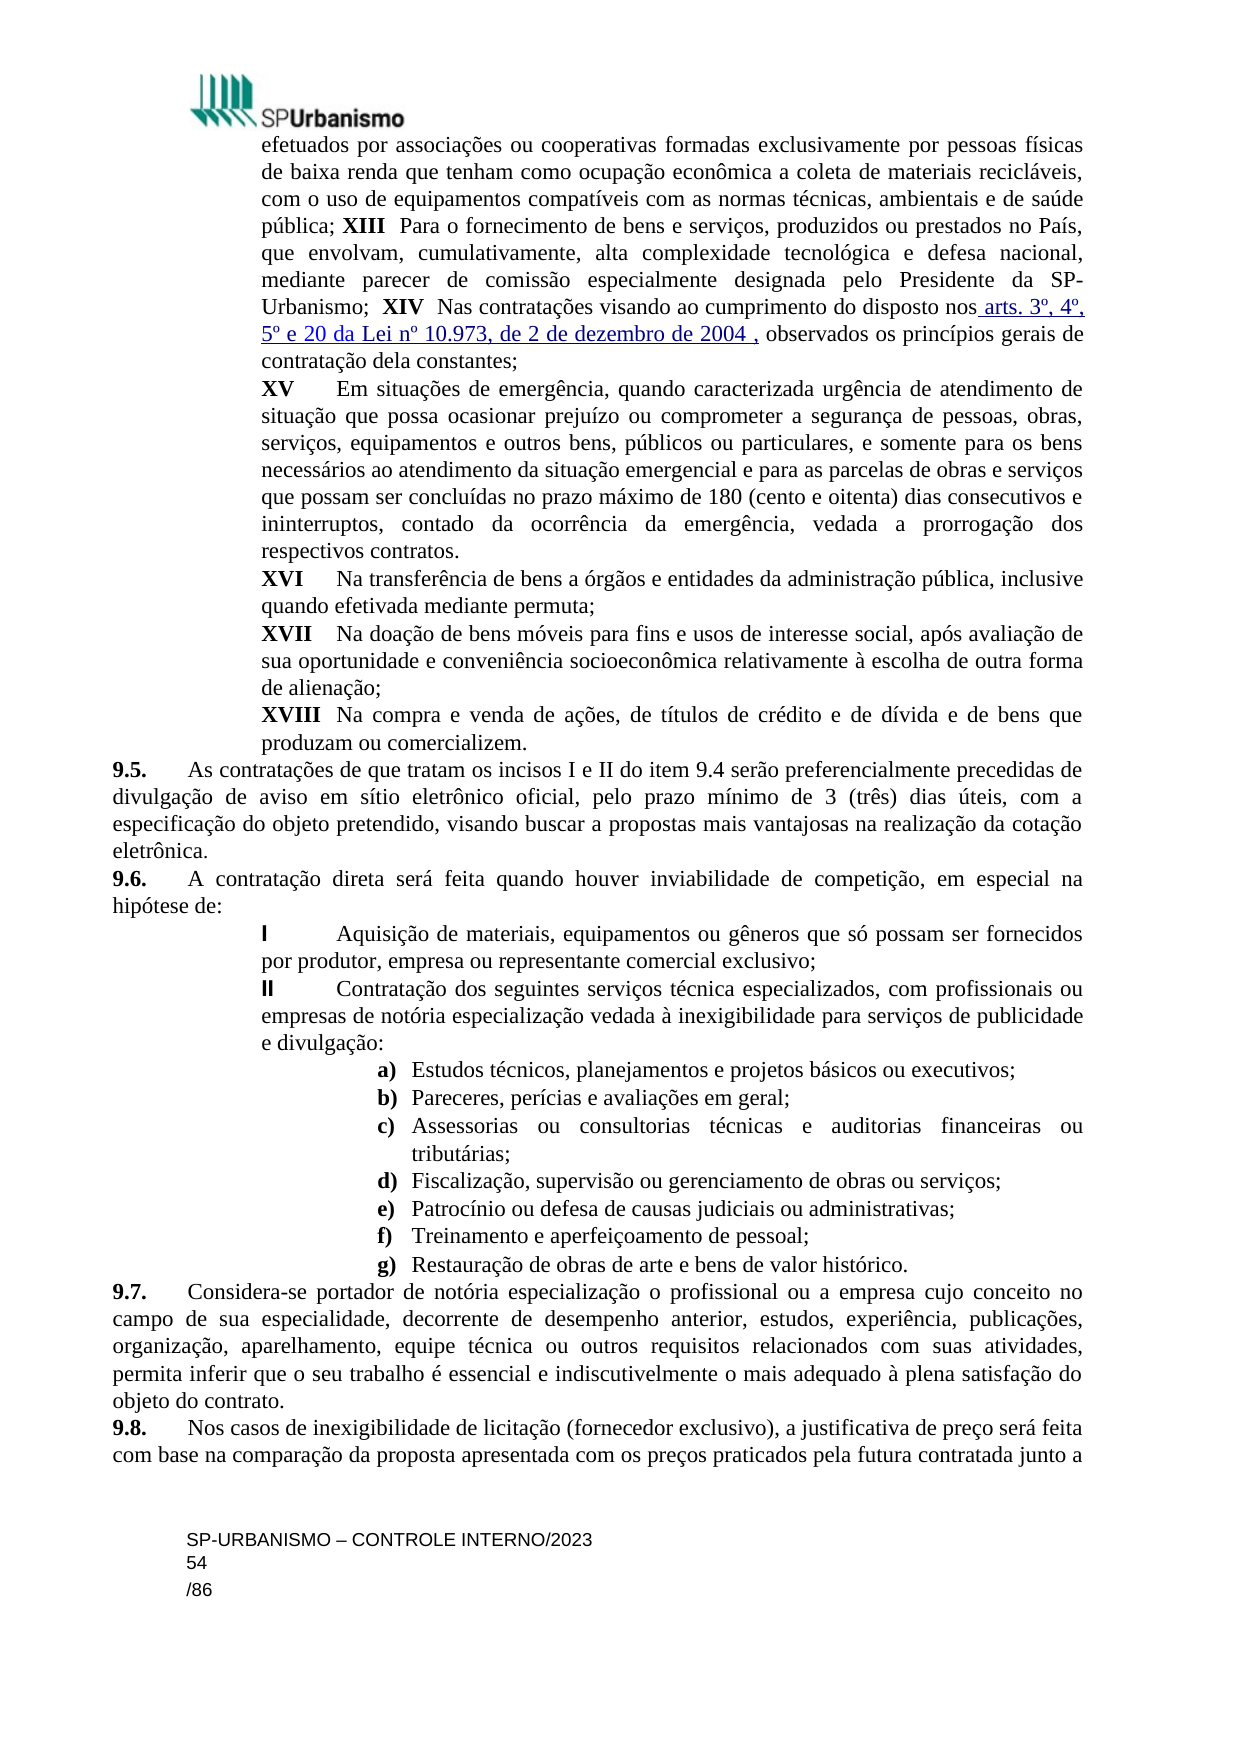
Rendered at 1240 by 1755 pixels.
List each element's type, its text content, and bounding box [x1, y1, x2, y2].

list Restauração de obras de arte e bens de valor histórico. [377, 1251, 1084, 1277]
list As contratações de que tratam os incisos I e II do item 9.4 serão preferencialmente precedidas de divulgação de aviso em sítio eletrônico oficial, pelo prazo mínimo de 3 (três) dias úteis, com a especificação do objeto pretendido, visando buscar a propostas mais vantajosas na realização da cotação eletrônica. [112, 756, 1084, 864]
list Na compra e venda de ações, de títulos de crédito e de dívida e de bens que produzam ou comercializem. [261, 702, 1084, 755]
list Na transferência de bens a órgãos e entidades da administração pública, inclusive quando efetivada mediante permuta; [261, 565, 1084, 618]
list Estudos técnicos, planejamentos e projetos básicos ou executivos; [377, 1056, 1084, 1083]
list Nos casos de inexigibilidade de licitação (fornecedor exclusivo), a justificativa de preço será feita com base na comparação da proposta apresentada com os preços praticados pela futura contratada junto a [112, 1414, 1084, 1468]
list Na doação de bens móveis para fins e usos de interesse social, após avaliação de sua oportunidade e conveniência socioeconômica relativamente à escolha de outra forma de alienação; [261, 620, 1084, 700]
list Considera-se portador de notória especialização o profissional ou a empresa cujo conceito no campo de sua especialidade, decorrente de desempenho anterior, estudos, experiência, publicações, organização, aparelhamento, equipe técnica ou outros requisitos relacionados com suas atividades, permita inferir que o seu trabalho é essencial e indiscutivelmente o mais adequado à plena satisfação do objeto do contrato. [112, 1278, 1084, 1413]
list Treinamento e aperfeiçoamento de pessoal; [377, 1222, 1084, 1249]
list Contratação dos seguintes serviços técnica especializados, com profissionais ou empresas de notória especialização vedada à inexigibilidade para serviços de publicidade e divulgação: [261, 974, 1084, 1055]
list Em situações de emergência, quando caracterizada urgência de atendimento de situação que possa ocasionar prejuízo ou comprometer a segurança de pessoas, obras, serviços, equipamentos e outros bens, públicos ou particulares, e somente para os bens necessários ao atendimento da situação emergencial e para as parcelas de obras e serviços que possam ser concluídas no prazo máximo de 180 (cento e oitenta) dias consecutivos e ininterruptos, contado da ocorrência da emergência, vedada a prorrogação dos respectivos contratos. [261, 375, 1084, 564]
list Assessorias ou consultorias técnicas e auditorias financeiras ou tributárias; [377, 1112, 1084, 1166]
list A contratação direta será feita quando houver inviabilidade de competição, em especial na hipótese de: [112, 865, 1084, 918]
list Aquisição de materiais, equipamentos ou gêneros que só possam ser fornecidos por produtor, empresa ou representante comercial exclusivo; [261, 920, 1084, 973]
list efetuados por associações ou cooperativas formadas exclusivamente por pessoas físicas de baixa renda que tenham como ocupação econômica a coleta de materiais recicláveis, com o uso de equipamentos compatíveis com as normas técnicas, ambientais e de saúde pública; XIII Para o fornecimento de bens e serviços, produzidos ou prestados no País, que envolvam, cumulativamente, alta complexidade tecnológica e defesa nacional, mediante parecer de comissão especialmente designada pelo Presidente da SP-Urbanismo; XIV Nas contratações visando ao cumprimento do disposto nos arts. 3º, 4º, 5º e 20 da Lei nº 10.973, de 2 de dezembro de 2004 , observados os princípios gerais de contratação dela constantes; [261, 131, 1084, 374]
list Fiscalização, supervisão ou gerenciamento de obras ou serviços; [377, 1167, 1084, 1193]
list Pareceres, perícias e avaliações em geral; [377, 1084, 1084, 1110]
list Patrocínio ou defesa de causas judiciais ou administrativas; [377, 1195, 1084, 1221]
